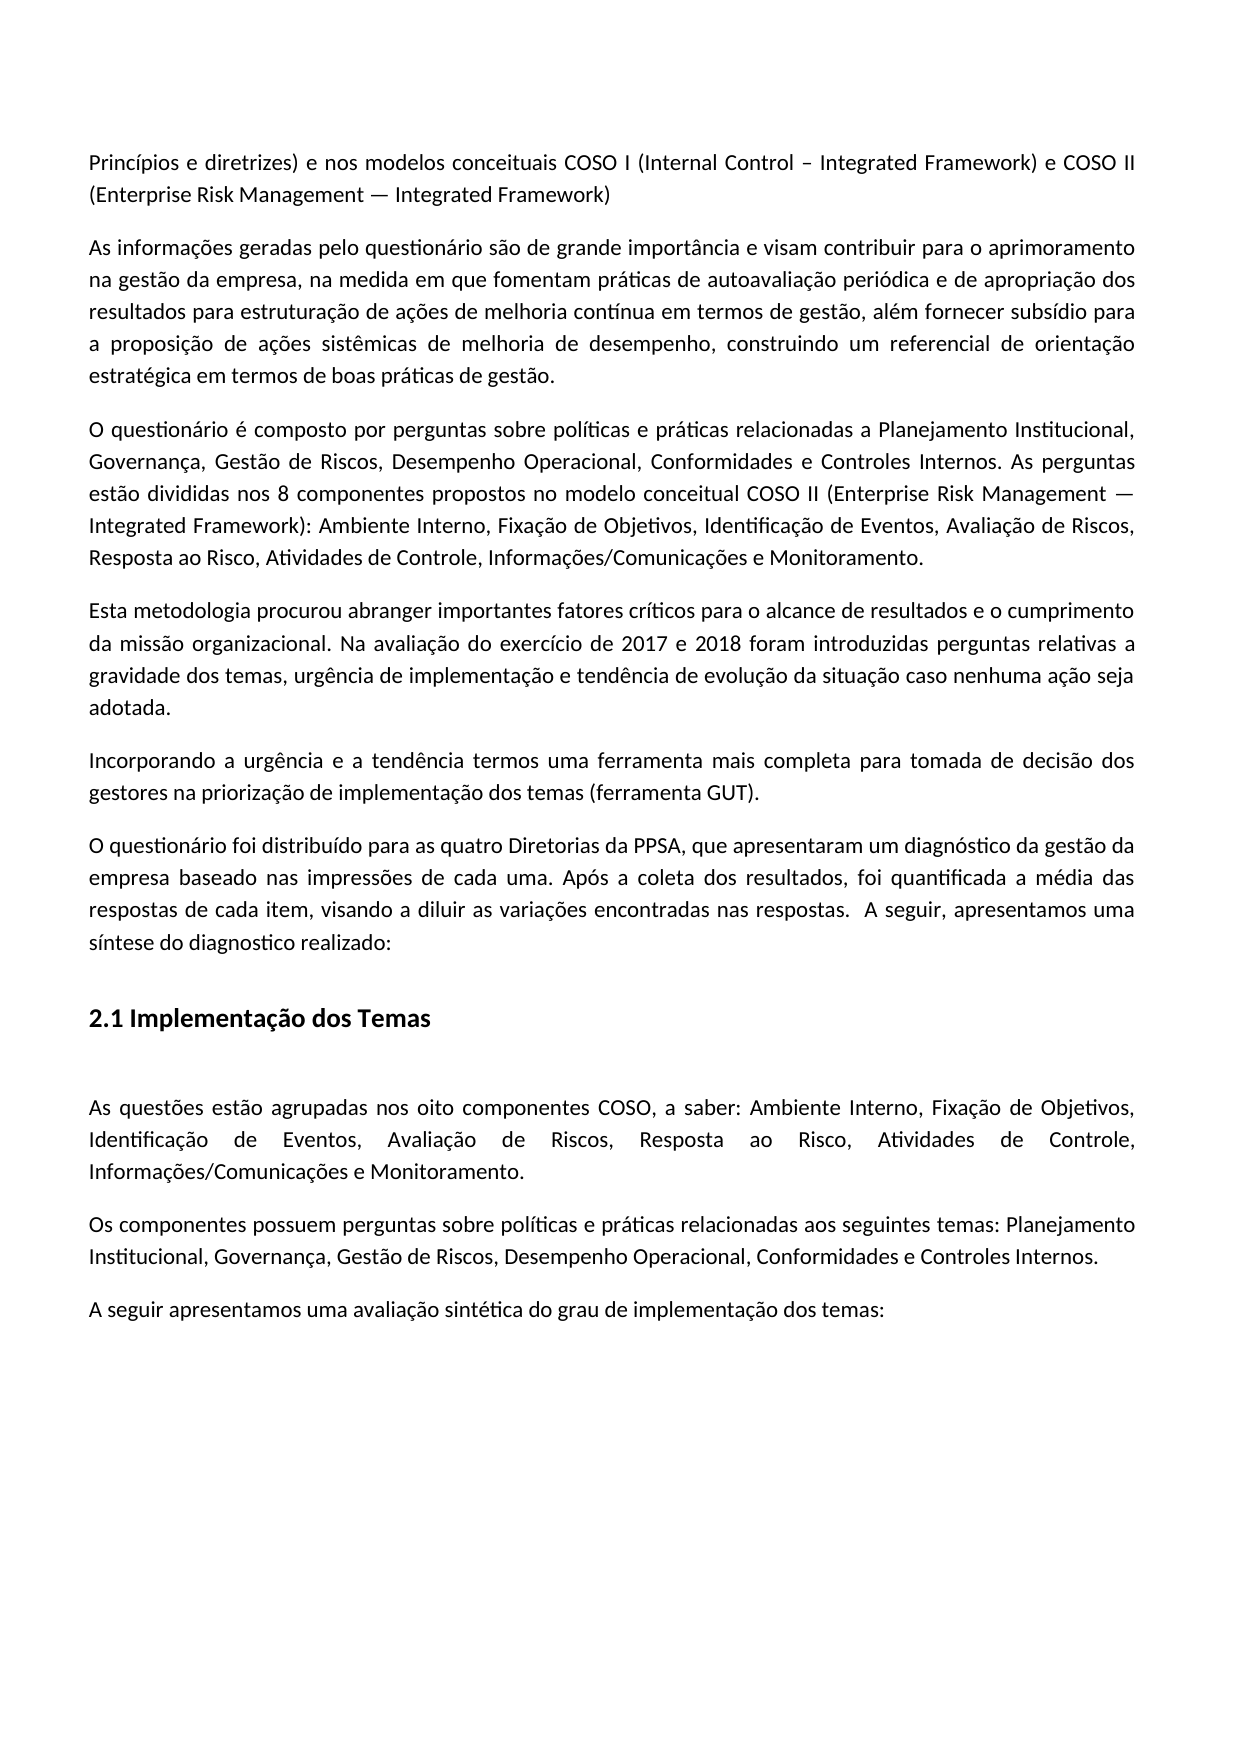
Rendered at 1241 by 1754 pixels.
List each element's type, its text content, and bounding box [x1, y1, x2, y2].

text As questões estão agrupadas nos oito componentes COSO, a saber: Ambiente Interno, Fixação de Objetivos, Identificação de Eventos, Avaliação de Riscos, Resposta ao Risco, Atividades de Controle, Informações/Comunicações e Monitoramento. [89, 1093, 1137, 1185]
text Princípios e diretrizes) e nos modelos conceituais COSO I (Internal Control – Integrated Framework) e COSO II (Enterprise Risk Management — Integrated Framework) [89, 148, 1137, 208]
text O questionário é composto por perguntas sobre políticas e práticas relacionadas a Planejamento Institucional, Governança, Gestão de Riscos, Desempenho Operacional, Conformidades e Controles Internos. As perguntas estão divididas nos 8 componentes propostos no modelo conceitual COSO II (Enterprise Risk Management — Integrated Framework): Ambiente Interno, Fixação de Objetivos, Identificação de Eventos, Avaliação de Riscos, Resposta ao Risco, Atividades de Controle, Informações/Comunicações e Monitoramento. [89, 415, 1137, 571]
subtitle 2.1 Implementação dos Temas [89, 1002, 1137, 1035]
text Esta metodologia procurou abranger importantes fatores críticos para o alcance de resultados e o cumprimento da missão organizacional. Na avaliação do exercício de 2017 e 2018 foram introduzidas perguntas relativas a gravidade dos temas, urgência de implementação e tendência de evolução da situação caso nenhuma ação seja adotada. [89, 596, 1137, 721]
text A seguir apresentamos uma avaliação sintética do grau de implementação dos temas: [89, 1295, 1137, 1323]
text As informações geradas pelo questionário são de grande importância e visam contribuir para o aprimoramento na gestão da empresa, na medida em que fomentam práticas de autoavaliação periódica e de apropriação dos resultados para estruturação de ações de melhoria contínua em termos de gestão, além fornecer subsídio para a proposição de ações sistêmicas de melhoria de desempenho, construindo um referencial de orientação estratégica em termos de boas práticas de gestão. [89, 233, 1137, 390]
text Incorporando a urgência e a tendência termos uma ferramenta mais completa para tomada de decisão dos gestores na priorização de implementação dos temas (ferramenta GUT). [89, 746, 1137, 806]
text Os componentes possuem perguntas sobre políticas e práticas relacionadas aos seguintes temas: Planejamento Institucional, Governança, Gestão de Riscos, Desempenho Operacional, Conformidades e Controles Internos. [89, 1210, 1137, 1270]
text O questionário foi distribuído para as quatro Diretorias da PPSA, que apresentaram um diagnóstico da gestão da empresa baseado nas impressões de cada uma. Após a coleta dos resultados, foi quantificada a média das respostas de cada item, visando a diluir as variações encontradas nas respostas. A seguir, apresentamos uma síntese do diagnostico realizado: [89, 831, 1137, 956]
